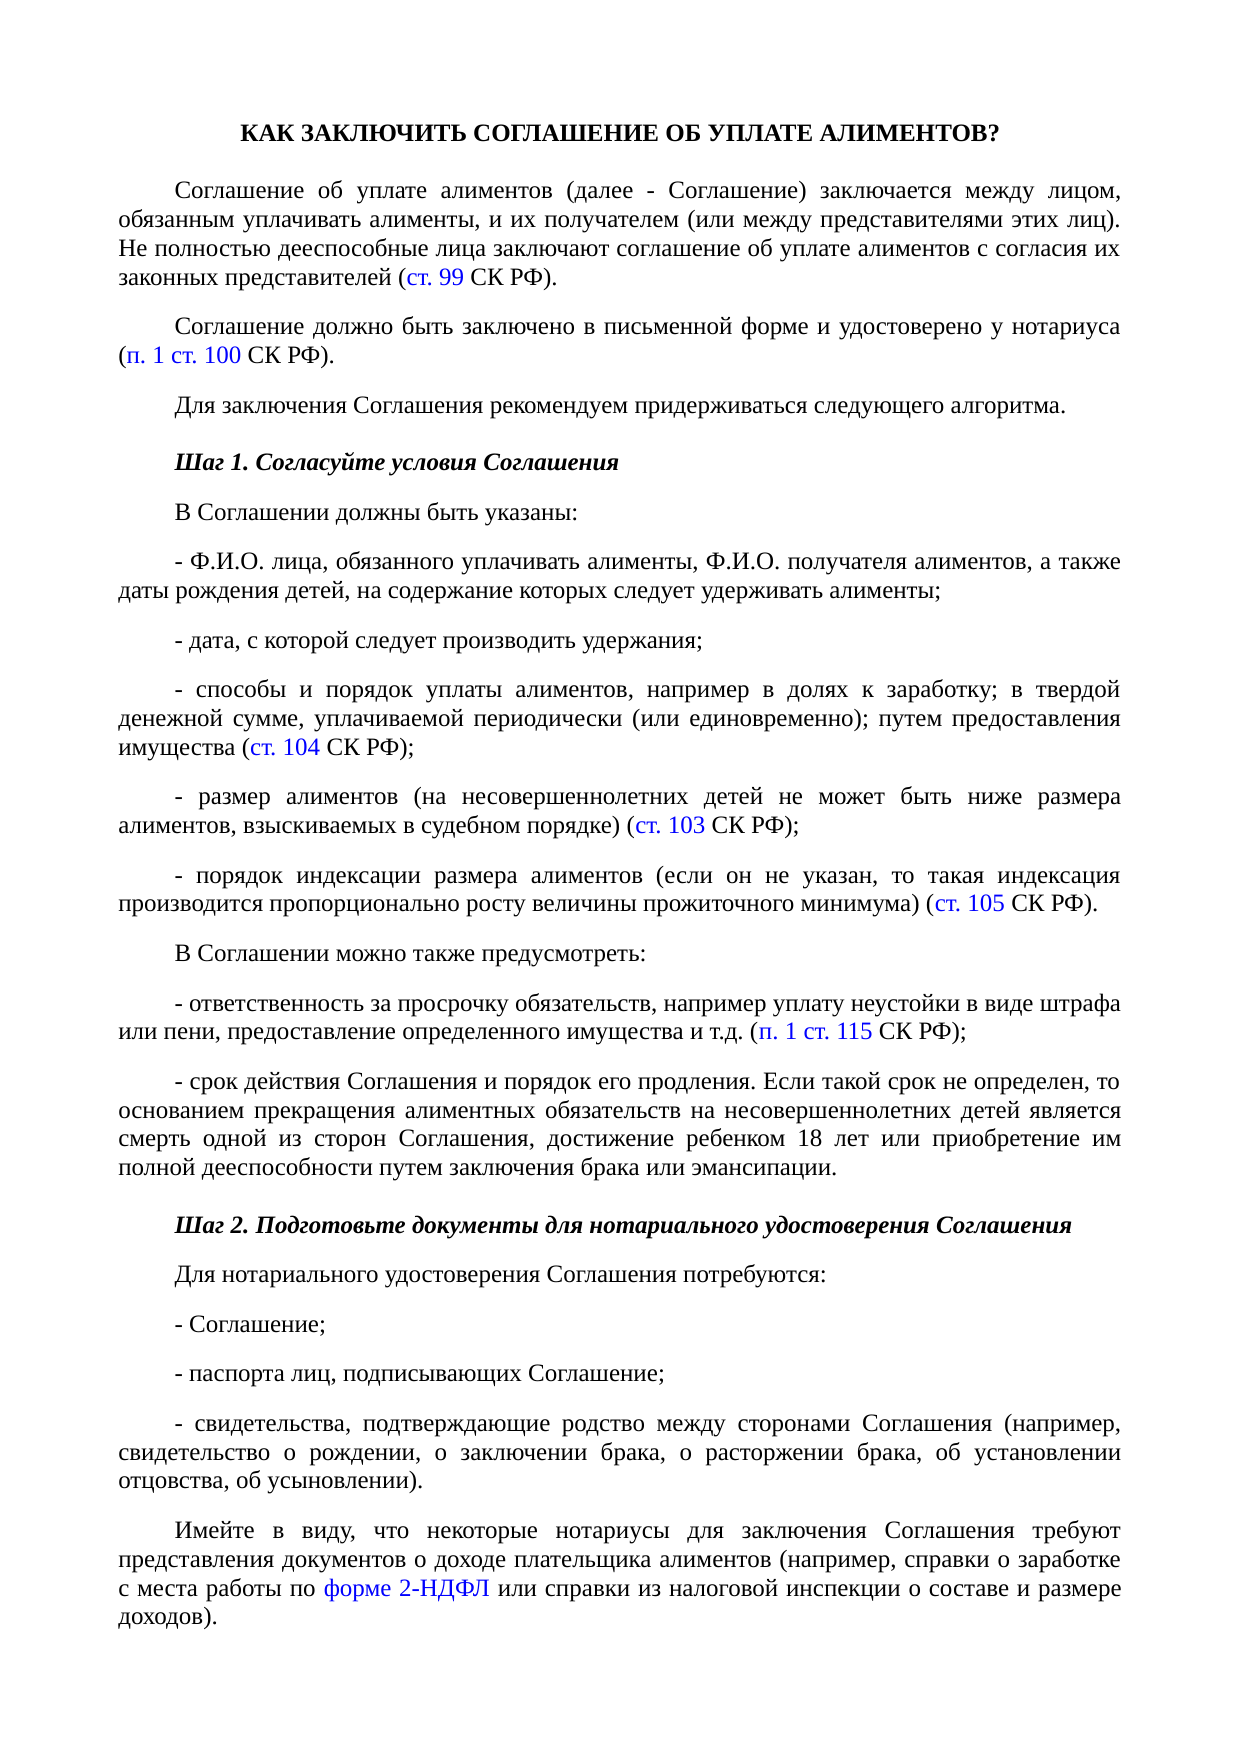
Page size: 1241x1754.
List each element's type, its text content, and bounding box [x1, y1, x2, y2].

text КАК ЗАКЛЮЧИТЬ СОГЛАШЕНИЕ ОБ УПЛАТЕ АЛИМЕНТОВ? [118, 118, 1122, 147]
text - дата, с которой следует производить удержания; [118, 625, 1122, 653]
text В Соглашении можно также предусмотреть: [118, 938, 1122, 967]
subtitle Шаг 2. Подготовьте документы для нотариального удостоверения Соглашения [118, 1210, 1122, 1238]
text - срок действия Соглашения и порядок его продления. Если такой срок не определен, то основанием прекращения алиментных обязательств на несовершеннолетних детей является смерть одной из сторон Соглашения, достижение ребенком 18 лет или приобретение им полной дееспособности путем заключения брака или эмансипации. [118, 1066, 1122, 1181]
text Для заключения Соглашения рекомендуем придерживаться следующего алгоритма. [118, 390, 1122, 418]
text - порядок индексации размера алиментов (если он не указан, то такая индексация производится пропорционально росту величины прожиточного минимума) (ст. 105 СК РФ). [118, 860, 1122, 917]
text - свидетельства, подтверждающие родство между сторонами Соглашения (например, свидетельство о рождении, о заключении брака, о расторжении брака, об установлении отцовства, об усыновлении). [118, 1408, 1122, 1494]
text - размер алиментов (на несовершеннолетних детей не может быть ниже размера алиментов, взыскиваемых в судебном порядке) (ст. 103 СК РФ); [118, 781, 1122, 839]
text Соглашение об уплате алиментов (далее - Соглашение) заключается между лицом, обязанным уплачивать алименты, и их получателем (или между представителями этих лиц). Не полностью дееспособные лица заключают соглашение об уплате алиментов с согласия их законных представителей (ст. 99 СК РФ). [118, 176, 1122, 291]
text - Соглашение; [118, 1309, 1122, 1338]
subtitle Шаг 1. Согласуйте условия Соглашения [118, 447, 1122, 476]
text Для нотариального удостоверения Соглашения потребуются: [118, 1259, 1122, 1288]
text В Соглашении должны быть указаны: [118, 497, 1122, 526]
text - ответственность за просрочку обязательств, например уплату неустойки в виде штрафа или пени, предоставление определенного имущества и т.д. (п. 1 ст. 115 СК РФ); [118, 988, 1122, 1045]
text - Ф.И.О. лица, обязанного уплачивать алименты, Ф.И.О. получателя алиментов, а также даты рождения детей, на содержание которых следует удерживать алименты; [118, 546, 1122, 604]
text Имейте в виду, что некоторые нотариусы для заключения Соглашения требуют представления документов о доходе плательщика алиментов (например, справки о заработке с места работы по форме 2-НДФЛ или справки из налоговой инспекции о составе и размере доходов). [118, 1515, 1122, 1630]
text Соглашение должно быть заключено в письменной форме и удостоверено у нотариуса (п. 1 ст. 100 СК РФ). [118, 311, 1122, 369]
text - паспорта лиц, подписывающих Соглашение; [118, 1358, 1122, 1387]
text - способы и порядок уплаты алиментов, например в долях к заработку; в твердой денежной сумме, уплачиваемой периодически (или единовременно); путем предоставления имущества (ст. 104 СК РФ); [118, 674, 1122, 761]
